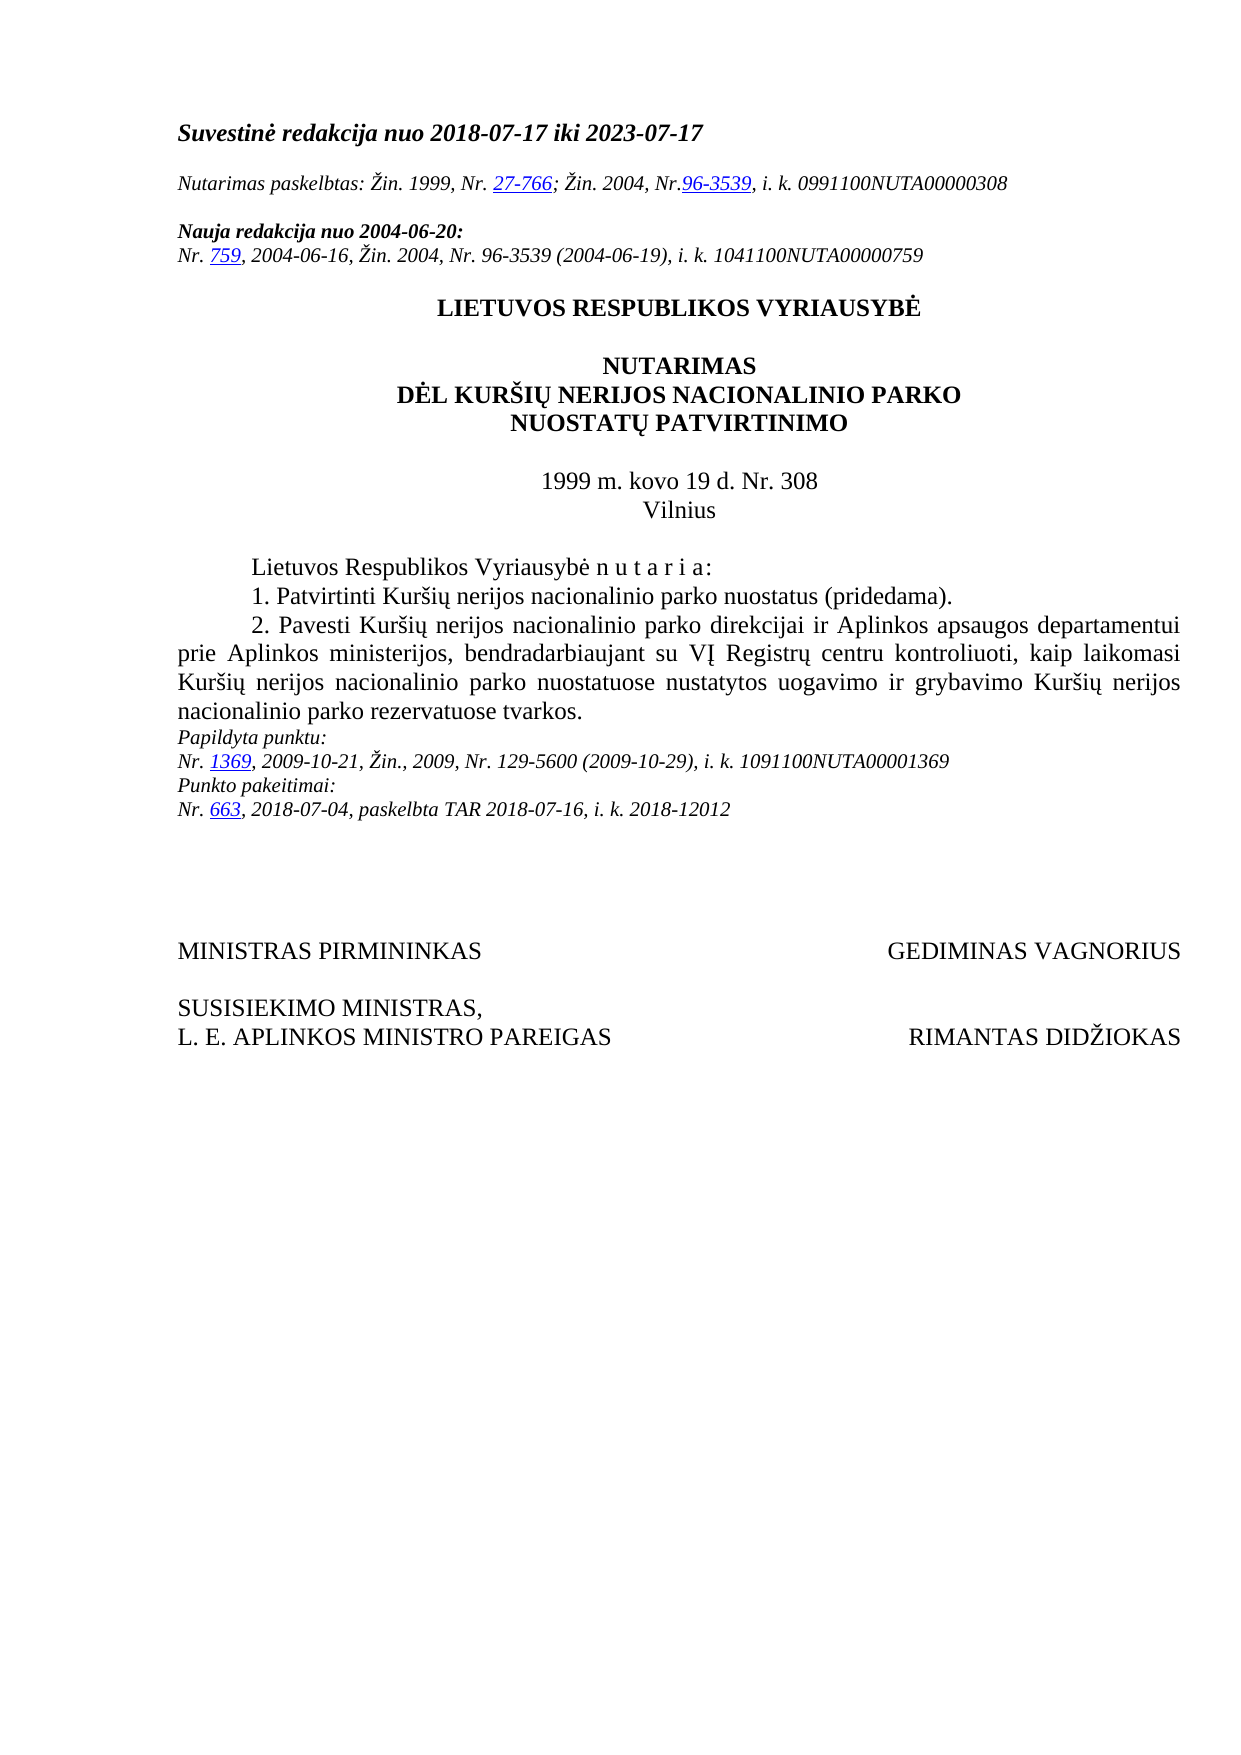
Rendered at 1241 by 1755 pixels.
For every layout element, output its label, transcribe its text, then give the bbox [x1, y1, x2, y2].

text Suvestinė redakcija nuo 2018-07-17 iki 2023-07-17 [177, 118, 1181, 147]
text Papildyta punktu: [177, 725, 1181, 749]
text Lietuvos Respublikos Vyriausybė nutaria: [177, 552, 1181, 581]
text Vilnius [177, 495, 1181, 523]
text 1999 m. kovo 19 d. Nr. 308 [177, 466, 1181, 495]
text 1. Patvirtinti Kuršių nerijos nacionalinio parko nuostatus (pridedama). [177, 581, 1181, 610]
text Nr. 1369, 2009-10-21, Žin., 2009, Nr. 129-5600 (2009-10-29), i. k. 1091100NUTA00001369 [177, 749, 1181, 773]
text Ministras Pirmininkas Gediminas Vagnorius [177, 936, 1181, 965]
text DĖL KURŠIŲ NERIJOS NACIONALINIO PARKO [177, 380, 1181, 408]
text Nr. 759, 2004-06-16, Žin. 2004, Nr. 96-3539 (2004-06-19), i. k. 1041100NUTA00000759 [177, 243, 1181, 267]
text Punkto pakeitimai: [177, 773, 1181, 797]
text Nutarimas paskelbtas: Žin. 1999, Nr. 27-766; Žin. 2004, Nr.96-3539, i. k. 0991100NUTA00000308 [177, 171, 1181, 195]
text LIETUVOS RESPUBLIKOS VYRIAUSYBĖ [177, 293, 1181, 322]
text Nr. 663, 2018-07-04, paskelbta TAR 2018-07-16, i. k. 2018-12012 [177, 797, 1181, 821]
text l. e. aplinkos ministro pareigas Rimantas Didžiokas [177, 1022, 1181, 1051]
text Nauja redakcija nuo 2004-06-20: [177, 219, 1181, 243]
text 2. Pavesti Kuršių nerijos nacionalinio parko direkcijai ir Aplinkos apsaugos departamentui prie Aplinkos ministerijos, bendradarbiaujant su VĮ Registrų centru kontroliuoti, kaip laikomasi Kuršių nerijos nacionalinio parko nuostatuose nustatytos uogavimo ir grybavimo Kuršių nerijos nacionalinio parko rezervatuose tvarkos. [177, 610, 1181, 725]
text Susisiekimo ministras, [177, 993, 1181, 1022]
text NUTARIMAS [177, 351, 1181, 380]
text NUOSTATŲ PATVIRTINIMO [177, 408, 1181, 437]
